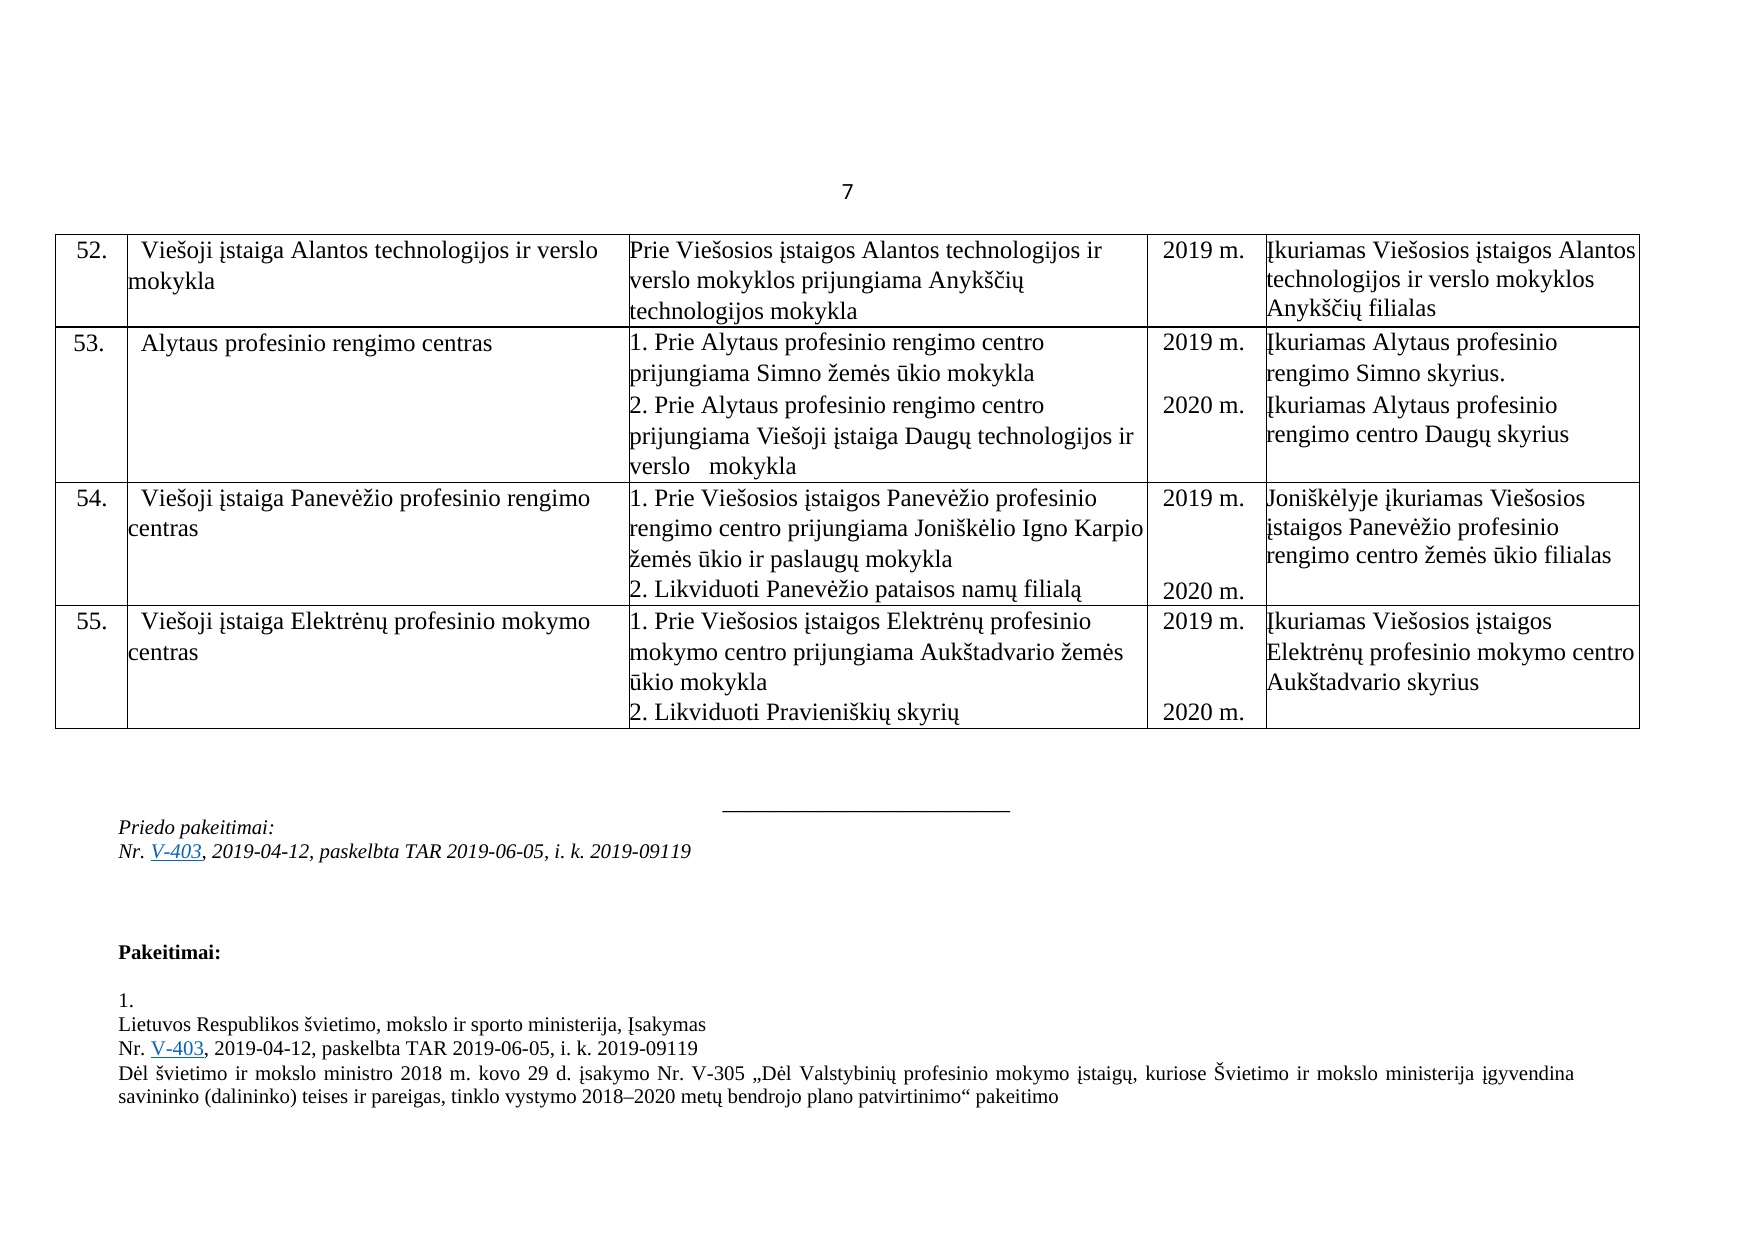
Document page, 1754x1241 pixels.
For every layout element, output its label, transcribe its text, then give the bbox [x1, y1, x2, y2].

table_cell 2019 m. 2020 m. [1148, 483, 1266, 605]
text 1. [118, 988, 1577, 1012]
text Priedo pakeitimai: [118, 815, 1577, 839]
text Pakeitimai: [118, 940, 1577, 964]
table_cell 54. [56, 483, 127, 605]
table_cell Įkuriamas Viešosios įstaigos Elektrėnų profesinio mokymo centro Aukštadvario skyrius [1267, 606, 1639, 728]
table_cell Viešoji įstaiga Panevėžio profesinio rengimo centras [128, 483, 629, 605]
table_cell Įkuriamas Alytaus profesinio rengimo Simno skyrius. Įkuriamas Alytaus profesinio rengimo centro Daugų skyrius [1267, 328, 1639, 482]
table_cell 1. Prie Alytaus profesinio rengimo centro prijungiama Simno žemės ūkio mokykla 2. Prie Alytaus profesinio rengimo centro prijungiama Viešoji įstaiga Daugų technologijos ir verslo mokykla [630, 328, 1147, 482]
table_cell Viešoji įstaiga Elektrėnų profesinio mokymo centras [128, 606, 629, 728]
table_cell Joniškėlyje įkuriamas Viešosios įstaigos Panevėžio profesinio rengimo centro žemės ūkio filialas [1267, 483, 1639, 605]
table_cell 1. Prie Viešosios įstaigos Elektrėnų profesinio mokymo centro prijungiama Aukštadvario žemės ūkio mokykla 2. Likviduoti Pravieniškių skyrių [630, 606, 1147, 728]
table_cell 53. [56, 328, 127, 482]
table_cell 55. [56, 606, 127, 728]
table_cell Viešoji įstaiga Alantos technologijos ir verslo mokykla [128, 235, 629, 326]
text Lietuvos Respublikos švietimo, mokslo ir sporto ministerija, Įsakymas [118, 1012, 1577, 1036]
text Dėl švietimo ir mokslo ministro 2018 m. kovo 29 d. įsakymo Nr. V-305 „Dėl Valstybinių profesinio mokymo įstaigų, kuriose Švietimo ir mokslo ministerija įgyvendina savininko (dalininko) teises ir pareigas, tinklo vystymo 2018–2020 metų bendrojo plano patvirtinimo“ pakeitimo [118, 1060, 1577, 1108]
table_cell 2019 m. 2020 m. [1148, 606, 1266, 728]
text _______________________ [156, 786, 1577, 815]
table_cell 1. Prie Viešosios įstaigos Panevėžio profesinio rengimo centro prijungiama Joniškėlio Igno Karpio žemės ūkio ir paslaugų mokykla 2. Likviduoti Panevėžio pataisos namų filialą [630, 483, 1147, 605]
table_cell Prie Viešosios įstaigos Alantos technologijos ir verslo mokyklos prijungiama Anykščių technologijos mokykla [630, 235, 1147, 326]
table_cell Alytaus profesinio rengimo centras [128, 328, 629, 482]
table_cell Įkuriamas Viešosios įstaigos Alantos technologijos ir verslo mokyklos Anykščių filialas [1267, 235, 1639, 326]
table_cell 2019 m. 2020 m. [1148, 328, 1266, 482]
table_cell 52. [56, 235, 127, 326]
text Nr. V-403, 2019-04-12, paskelbta TAR 2019-06-05, i. k. 2019-09119 [118, 1036, 1577, 1060]
text Nr. V-403, 2019-04-12, paskelbta TAR 2019-06-05, i. k. 2019-09119 [118, 839, 1577, 863]
table_cell 2019 m. [1148, 235, 1266, 326]
